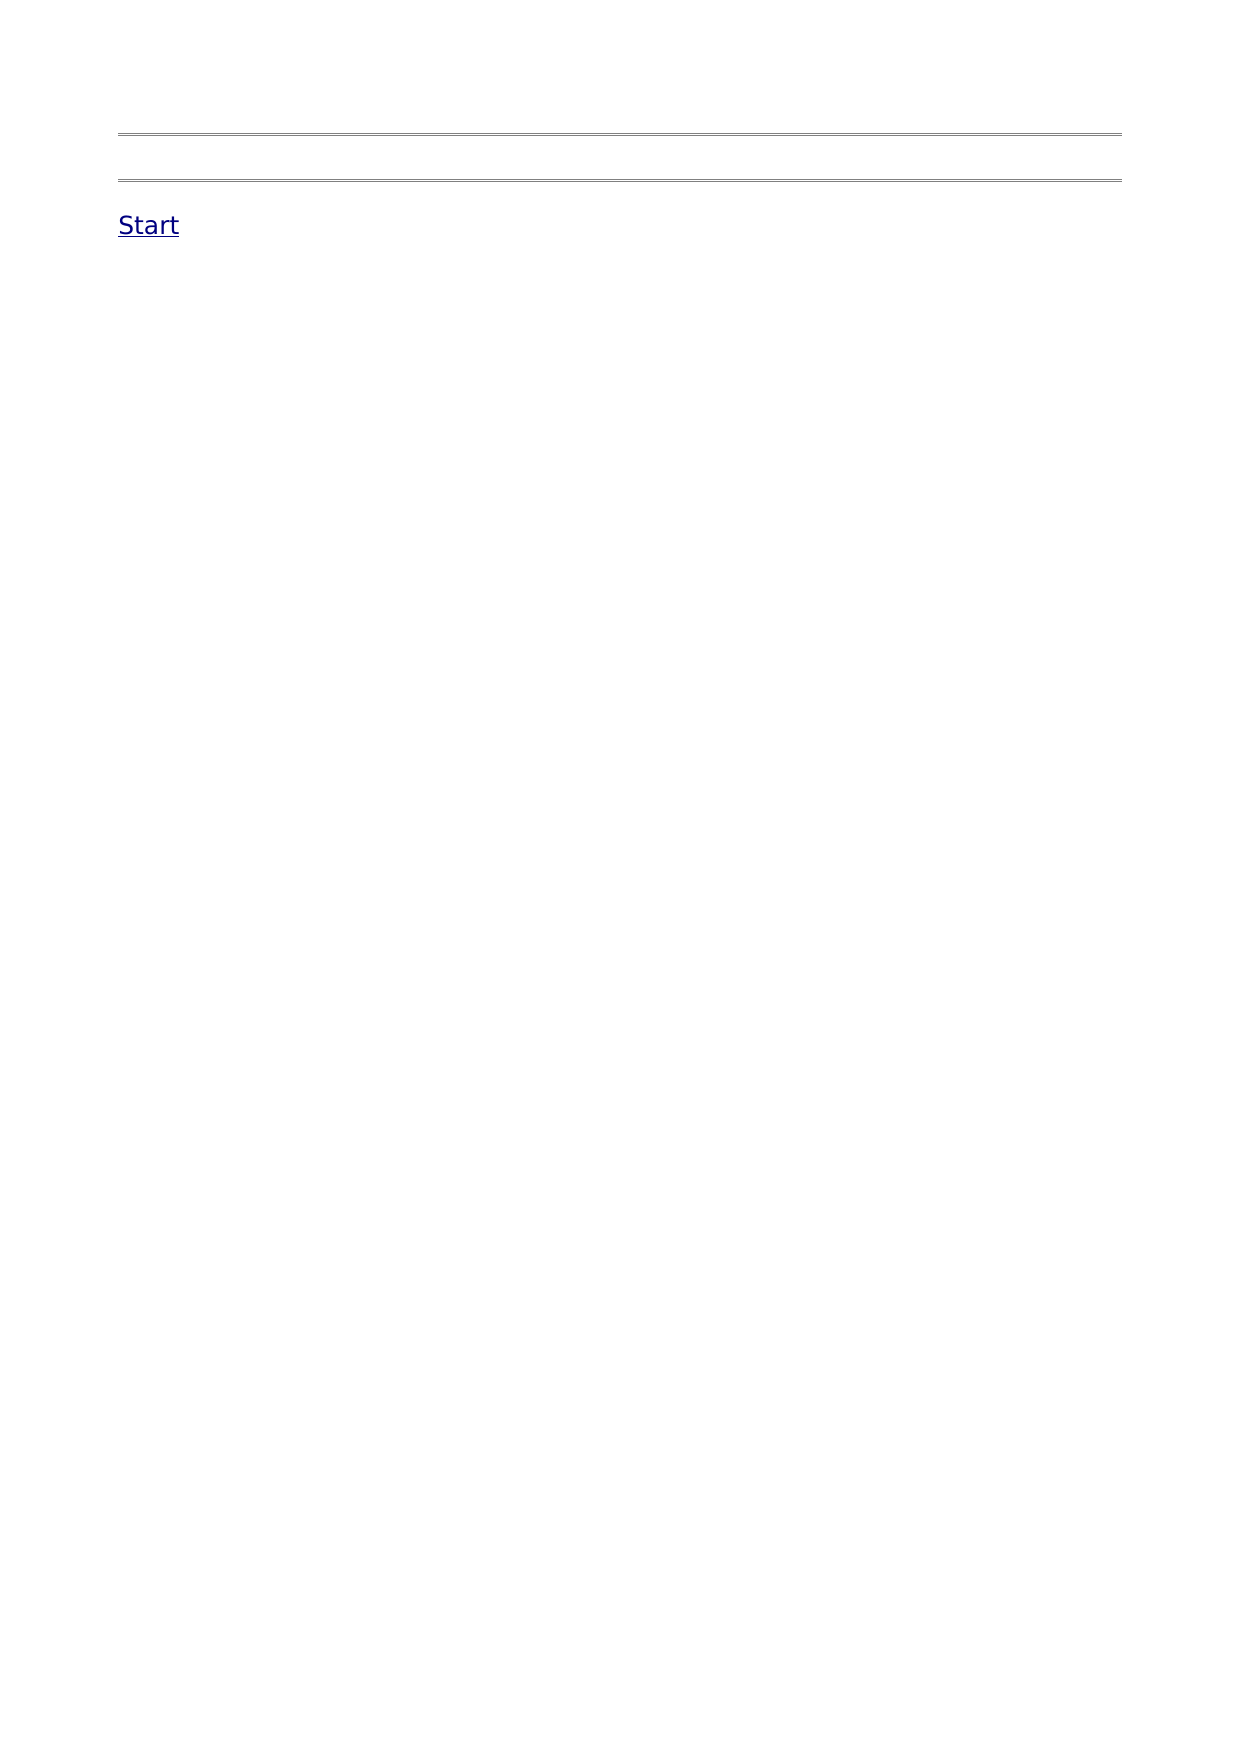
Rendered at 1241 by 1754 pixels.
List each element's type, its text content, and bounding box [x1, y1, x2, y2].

text Start [118, 211, 1122, 240]
